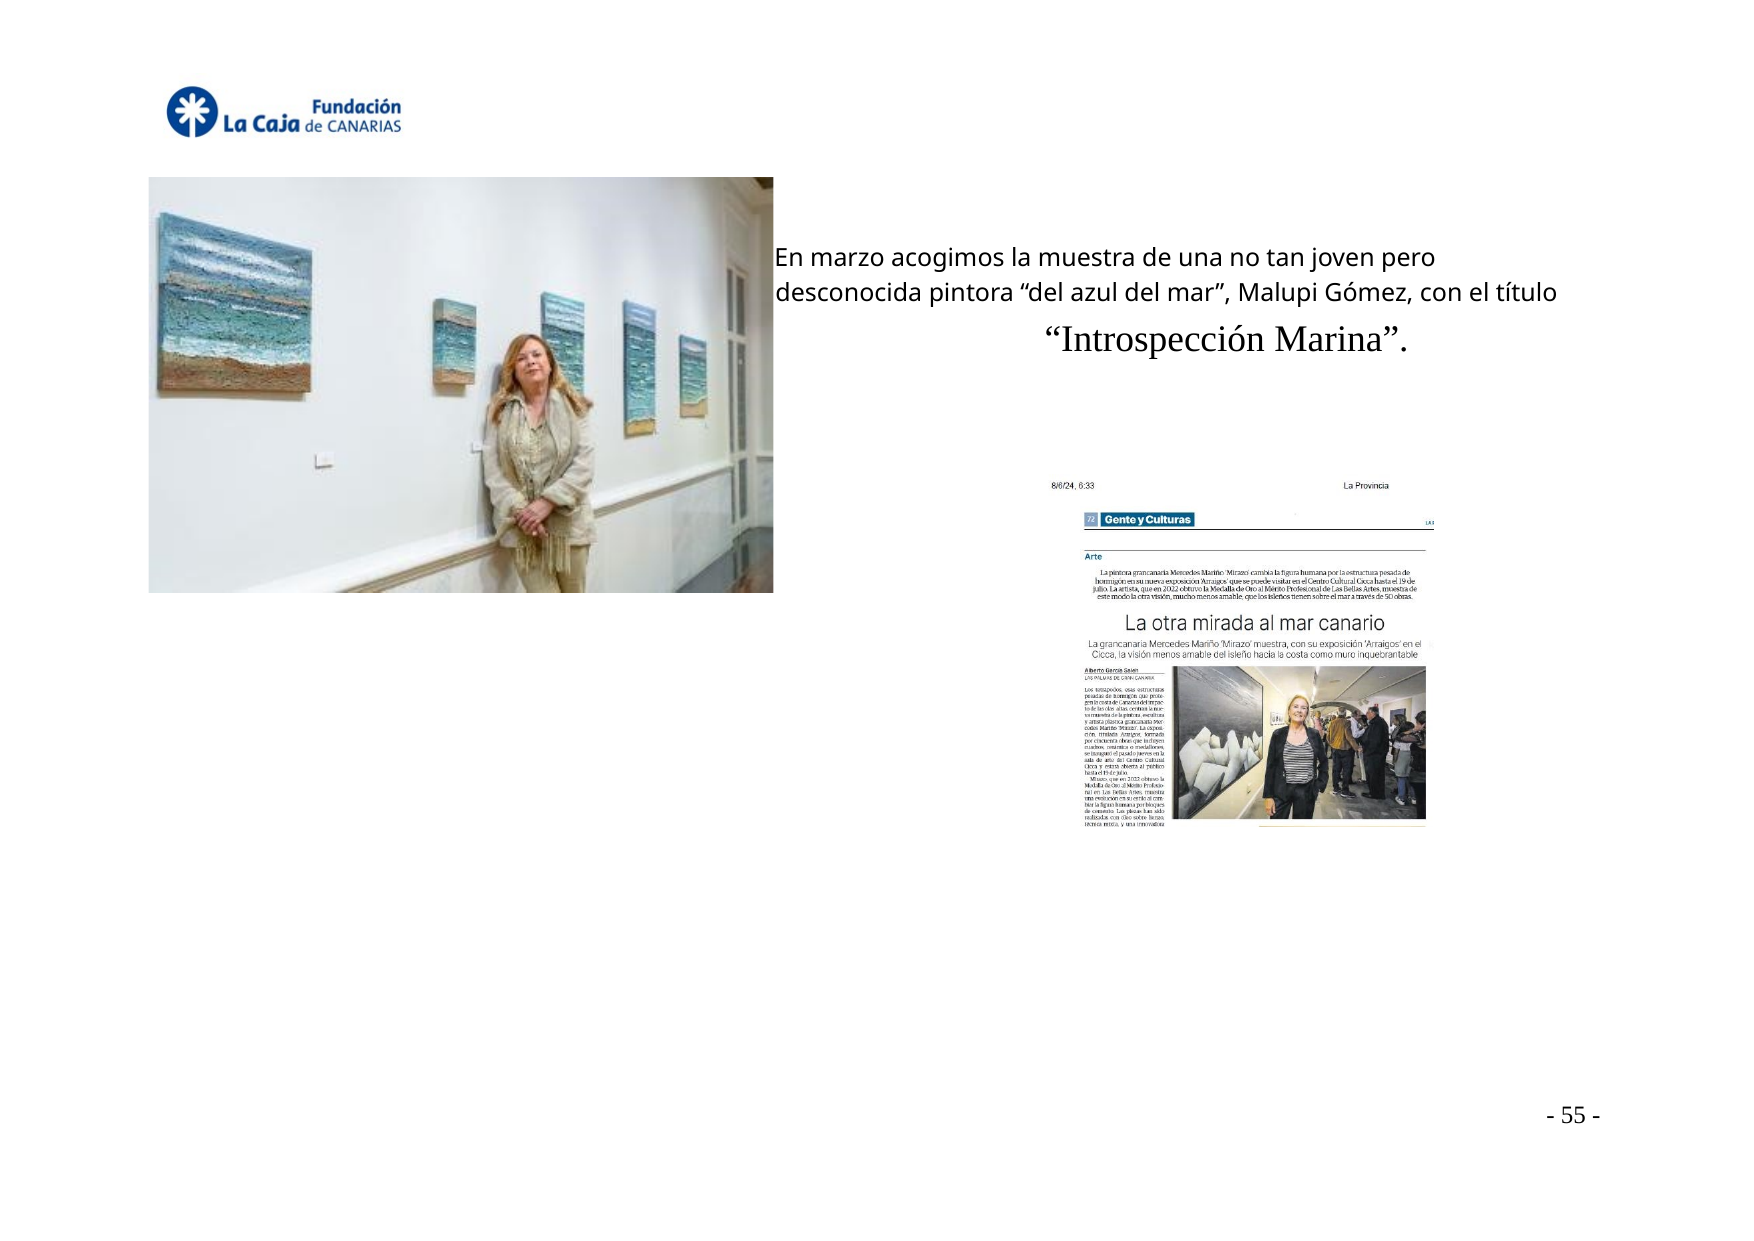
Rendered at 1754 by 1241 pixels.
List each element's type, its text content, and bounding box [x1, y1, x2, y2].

text “Introspección Marina”. [774, 316, 1688, 359]
text En marzo acogimos la muestra de una no tan joven pero desconocida pintora “del azul del mar”, Malupi Gómez, con el título [774, 240, 1578, 309]
